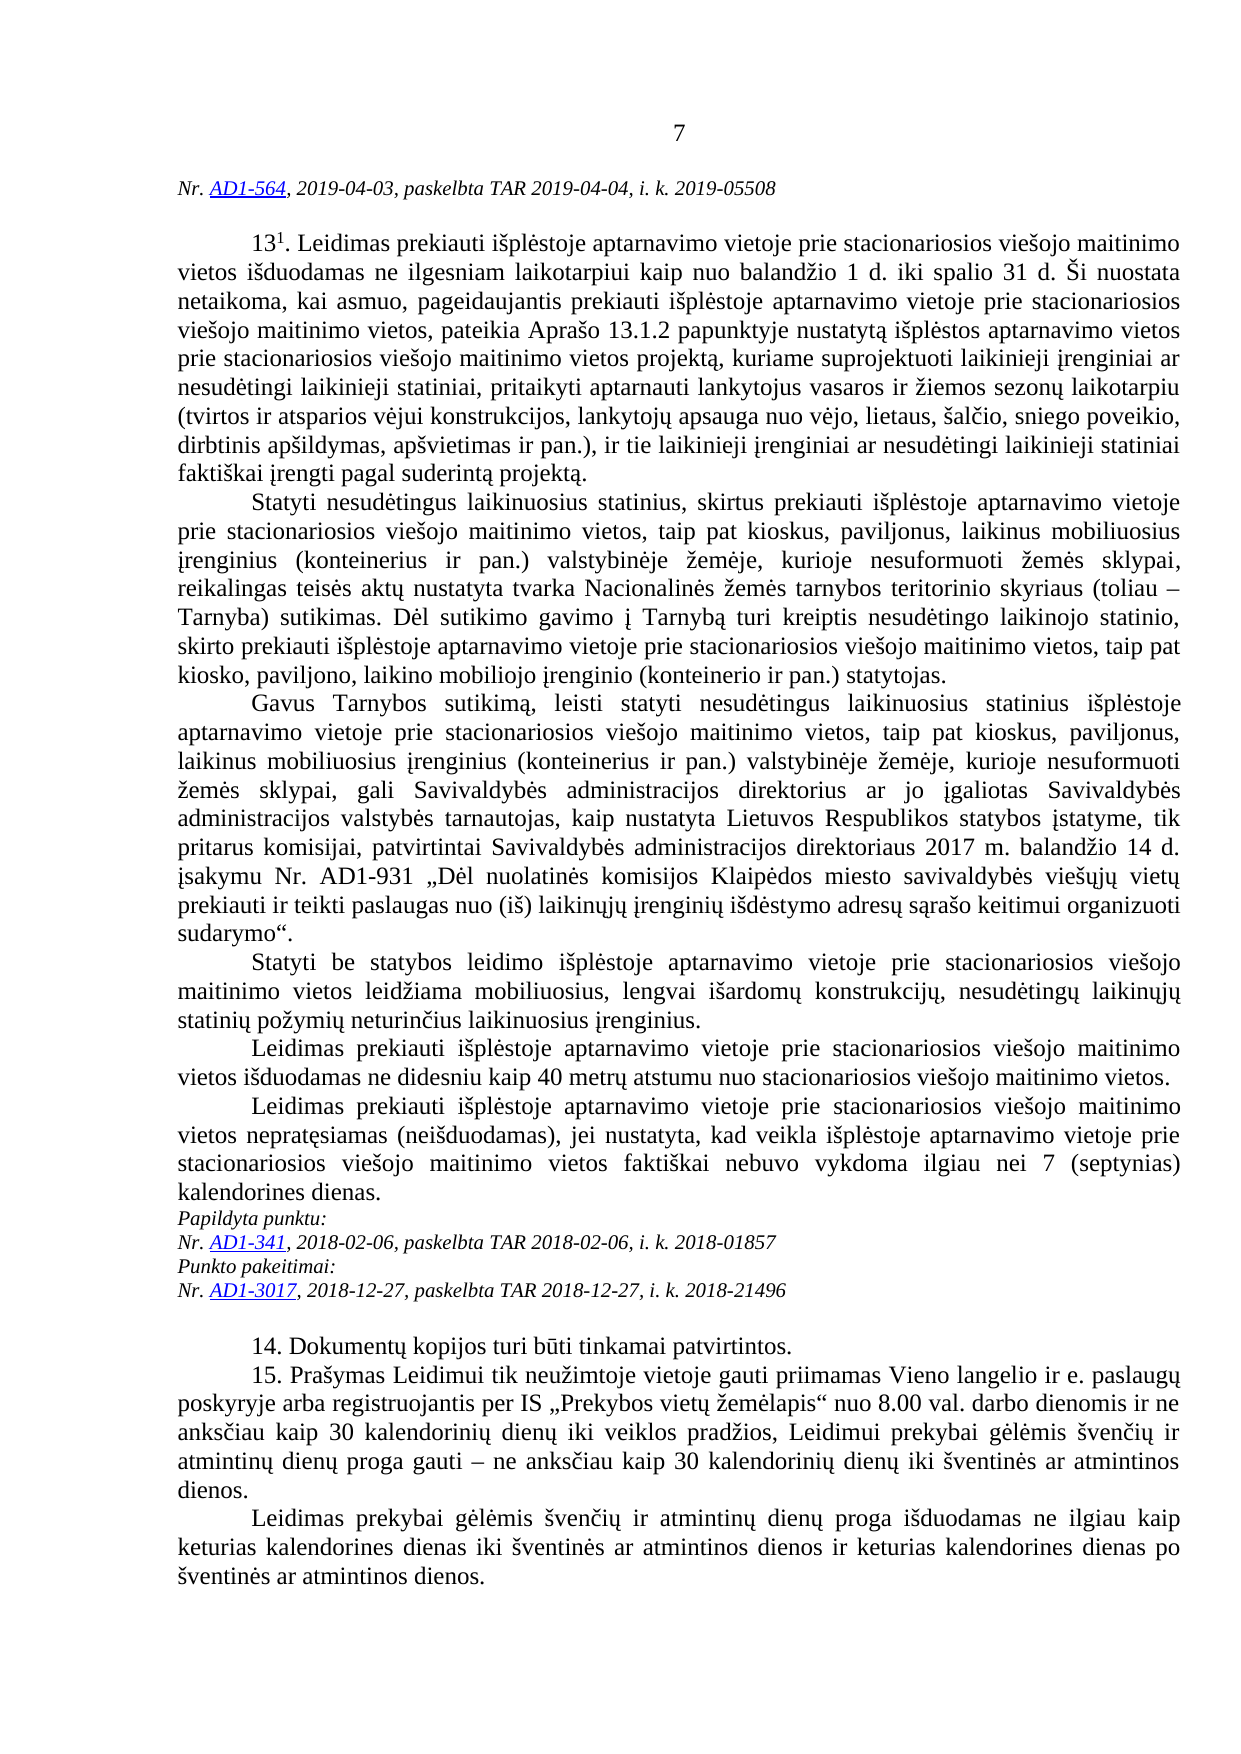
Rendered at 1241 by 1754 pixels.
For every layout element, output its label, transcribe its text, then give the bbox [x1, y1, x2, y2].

text Gavus Tarnybos sutikimą, leisti statyti nesudėtingus laikinuosius statinius išplėstoje aptarnavimo vietoje prie stacionariosios viešojo maitinimo vietos, taip pat kioskus, paviljonus, laikinus mobiliuosius įrenginius (konteinerius ir pan.) valstybinėje žemėje, kurioje nesuformuoti žemės sklypai, gali Savivaldybės administracijos direktorius ar jo įgaliotas Savivaldybės administracijos valstybės tarnautojas, kaip nustatyta Lietuvos Respublikos statybos įstatyme, tik pritarus komisijai, patvirtintai Savivaldybės administracijos direktoriaus 2017 m. balandžio 14 d. įsakymu Nr. AD1-931 „Dėl nuolatinės komisijos Klaipėdos miesto savivaldybės viešųjų vietų prekiauti ir teikti paslaugas nuo (iš) laikinųjų įrenginių išdėstymo adresų sąrašo keitimui organizuoti sudarymo“. [177, 688, 1181, 947]
text 131. Leidimas prekiauti išplėstoje aptarnavimo vietoje prie stacionariosios viešojo maitinimo vietos išduodamas ne ilgesniam laikotarpiui kaip nuo balandžio 1 d. iki spalio 31 d. Ši nuostata netaikoma, kai asmuo, pageidaujantis prekiauti išplėstoje aptarnavimo vietoje prie stacionariosios viešojo maitinimo vietos, pateikia Aprašo 13.1.2 papunktyje nustatytą išplėstos aptarnavimo vietos prie stacionariosios viešojo maitinimo vietos projektą, kuriame suprojektuoti laikinieji įrenginiai ar nesudėtingi laikinieji statiniai, pritaikyti aptarnauti lankytojus vasaros ir žiemos sezonų laikotarpiu (tvirtos ir atsparios vėjui konstrukcijos, lankytojų apsauga nuo vėjo, lietaus, šalčio, sniego poveikio, dirbtinis apšildymas, apšvietimas ir pan.), ir tie laikinieji įrenginiai ar nesudėtingi laikinieji statiniai faktiškai įrengti pagal suderintą projektą. [177, 228, 1181, 487]
text Leidimas prekiauti išplėstoje aptarnavimo vietoje prie stacionariosios viešojo maitinimo vietos išduodamas ne didesniu kaip 40 metrų atstumu nuo stacionariosios viešojo maitinimo vietos. [177, 1033, 1181, 1091]
text Nr. AD1-3017, 2018-12-27, paskelbta TAR 2018-12-27, i. k. 2018-21496 [177, 1278, 1181, 1302]
text Leidimas prekybai gėlėmis švenčių ir atmintinų dienų proga išduodamas ne ilgiau kaip keturias kalendorines dienas iki šventinės ar atmintinos dienos ir keturias kalendorines dienas po šventinės ar atmintinos dienos. [177, 1503, 1181, 1590]
text Statyti be statybos leidimo išplėstoje aptarnavimo vietoje prie stacionariosios viešojo maitinimo vietos leidžiama mobiliuosius, lengvai išardomų konstrukcijų, nesudėtingų laikinųjų statinių požymių neturinčius laikinuosius įrenginius. [177, 947, 1181, 1033]
text Punkto pakeitimai: [177, 1254, 1181, 1278]
text 15. Prašymas Leidimui tik neužimtoje vietoje gauti priimamas Vieno langelio ir e. paslaugų poskyryje arba registruojantis per IS „Prekybos vietų žemėlapis“ nuo 8.00 val. darbo dienomis ir ne anksčiau kaip 30 kalendorinių dienų iki veiklos pradžios, Leidimui prekybai gėlėmis švenčių ir atmintinų dienų proga gauti – ne anksčiau kaip 30 kalendorinių dienų iki šventinės ar atmintinos dienos. [177, 1360, 1181, 1503]
text 14. Dokumentų kopijos turi būti tinkamai patvirtintos. [177, 1331, 1181, 1360]
text Statyti nesudėtingus laikinuosius statinius, skirtus prekiauti išplėstoje aptarnavimo vietoje prie stacionariosios viešojo maitinimo vietos, taip pat kioskus, paviljonus, laikinus mobiliuosius įrenginius (konteinerius ir pan.) valstybinėje žemėje, kurioje nesuformuoti žemės sklypai, reikalingas teisės aktų nustatyta tvarka Nacionalinės žemės tarnybos teritorinio skyriaus (toliau – Tarnyba) sutikimas. Dėl sutikimo gavimo į Tarnybą turi kreiptis nesudėtingo laikinojo statinio, skirto prekiauti išplėstoje aptarnavimo vietoje prie stacionariosios viešojo maitinimo vietos, taip pat kiosko, paviljono, laikino mobiliojo įrenginio (konteinerio ir pan.) statytojas. [177, 487, 1181, 688]
text Nr. AD1-341, 2018-02-06, paskelbta TAR 2018-02-06, i. k. 2018-01857 [177, 1230, 1181, 1254]
text Papildyta punktu: [177, 1206, 1181, 1230]
text Nr. AD1-564, 2019-04-03, paskelbta TAR 2019-04-04, i. k. 2019-05508 [177, 176, 1181, 200]
text Leidimas prekiauti išplėstoje aptarnavimo vietoje prie stacionariosios viešojo maitinimo vietos nepratęsiamas (neišduodamas), jei nustatyta, kad veikla išplėstoje aptarnavimo vietoje prie stacionariosios viešojo maitinimo vietos faktiškai nebuvo vykdoma ilgiau nei 7 (septynias) kalendorines dienas. [177, 1091, 1181, 1206]
